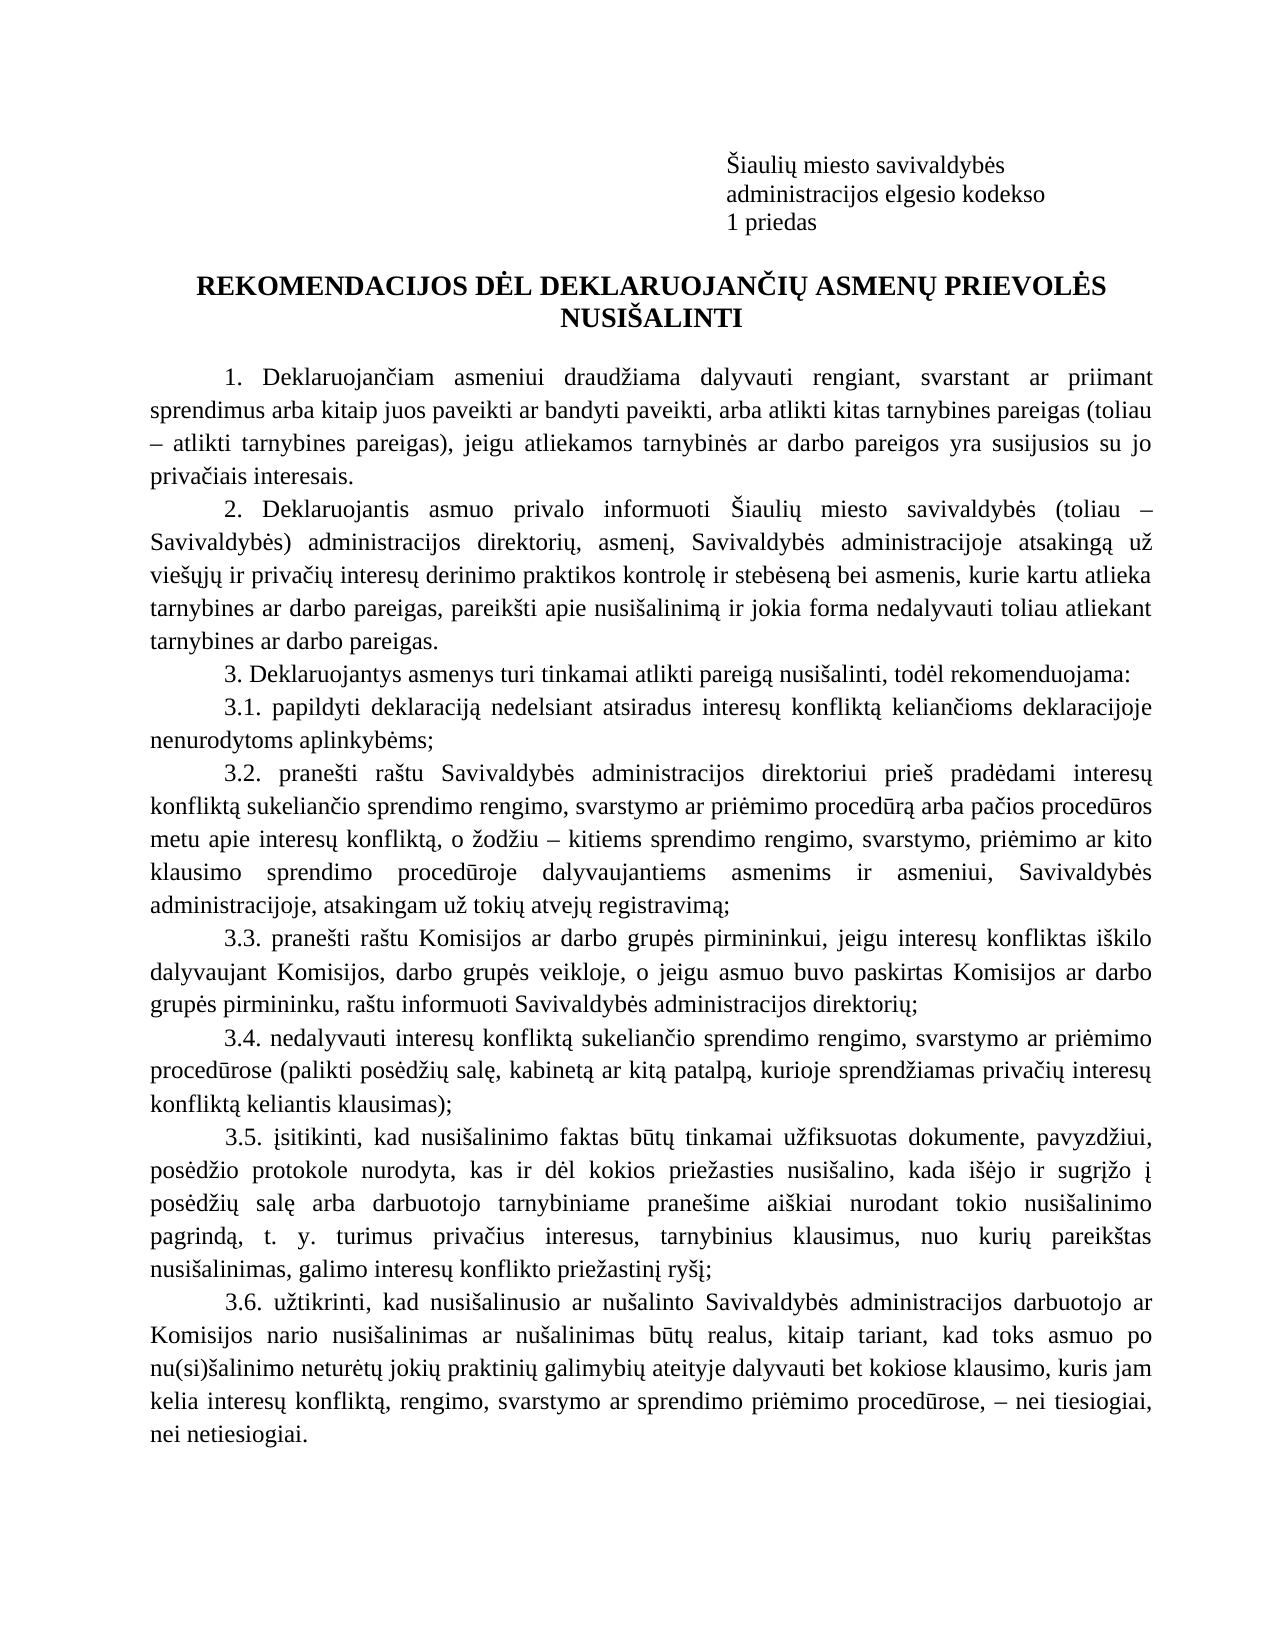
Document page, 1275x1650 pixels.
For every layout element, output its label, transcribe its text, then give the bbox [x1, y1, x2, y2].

text 1 priedas [150, 207, 1153, 236]
text 1. Deklaruojančiam asmeniui draudžiama dalyvauti rengiant, svarstant ar priimant sprendimus arba kitaip juos paveikti ar bandyti paveikti, arba atlikti kitas tarnybines pareigas (toliau – atlikti tarnybines pareigas), jeigu atliekamos tarnybinės ar darbo pareigos yra susijusios su jo privačiais interesais. [150, 362, 1153, 490]
text 3.1. papildyti deklaraciją nedelsiant atsiradus interesų konfliktą keliančioms deklaracijoje nenurodytoms aplinkybėms; [150, 692, 1153, 754]
text 3.4. nedalyvauti interesų konfliktą sukeliančio sprendimo rengimo, svarstymo ar priėmimo procedūrose (palikti posėdžių salę, kabinetą ar kitą patalpą, kurioje sprendžiamas privačių interesų konfliktą keliantis klausimas); [150, 1023, 1153, 1117]
text 3. Deklaruojantys asmenys turi tinkamai atlikti pareigą nusišalinti, todėl rekomenduojama: [150, 659, 1153, 688]
text 3.2. pranešti raštu Savivaldybės administracijos direktoriui prieš pradėdami interesų konfliktą sukeliančio sprendimo rengimo, svarstymo ar priėmimo procedūrą arba pačios procedūros metu apie interesų konfliktą, o žodžiu – kitiems sprendimo rengimo, svarstymo, priėmimo ar kito klausimo sprendimo procedūroje dalyvaujantiems asmenims ir asmeniui, Savivaldybės administracijoje, atsakingam už tokių atvejų registravimą; [150, 758, 1153, 919]
text REKOMENDACIJOS DĖL DEKLARUOJANČIŲ ASMENŲ PRIEVOLĖS NUSIŠALINTI [150, 269, 1153, 333]
text administracijos elgesio kodekso [150, 179, 1153, 207]
text 3.3. pranešti raštu Komisijos ar darbo grupės pirmininkui, jeigu interesų konfliktas iškilo dalyvaujant Komisijos, darbo grupės veikloje, o jeigu asmuo buvo paskirtas Komisijos ar darbo grupės pirmininku, raštu informuoti Savivaldybės administracijos direktorių; [150, 923, 1153, 1018]
text Šiaulių miesto savivaldybės [150, 150, 1153, 179]
text 3.5. įsitikinti, kad nusišalinimo faktas būtų tinkamai užfiksuotas dokumente, pavyzdžiui, posėdžio protokole nurodyta, kas ir dėl kokios priežasties nusišalino, kada išėjo ir sugrįžo į posėdžių salę arba darbuotojo tarnybiniame pranešime aiškiai nurodant tokio nusišalinimo pagrindą, t. y. turimus privačius interesus, tarnybinius klausimus, nuo kurių pareikštas nusišalinimas, galimo interesų konflikto priežastinį ryšį; [150, 1122, 1153, 1282]
text 2. Deklaruojantis asmuo privalo informuoti Šiaulių miesto savivaldybės (toliau – Savivaldybės) administracijos direktorių, asmenį, Savivaldybės administracijoje atsakingą už viešųjų ir privačių interesų derinimo praktikos kontrolę ir stebėseną bei asmenis, kurie kartu atlieka tarnybines ar darbo pareigas, pareikšti apie nusišalinimą ir jokia forma nedalyvauti toliau atliekant tarnybines ar darbo pareigas. [150, 494, 1153, 655]
text 3.6. užtikrinti, kad nusišalinusio ar nušalinto Savivaldybės administracijos darbuotojo ar Komisijos nario nusišalinimas ar nušalinimas būtų realus, kitaip tariant, kad toks asmuo po nu(si)šalinimo neturėtų jokių praktinių galimybių ateityje dalyvauti bet kokiose klausimo, kuris jam kelia interesų konfliktą, rengimo, svarstymo ar sprendimo priėmimo procedūrose, – nei tiesiogiai, nei netiesiogiai. [150, 1287, 1153, 1448]
